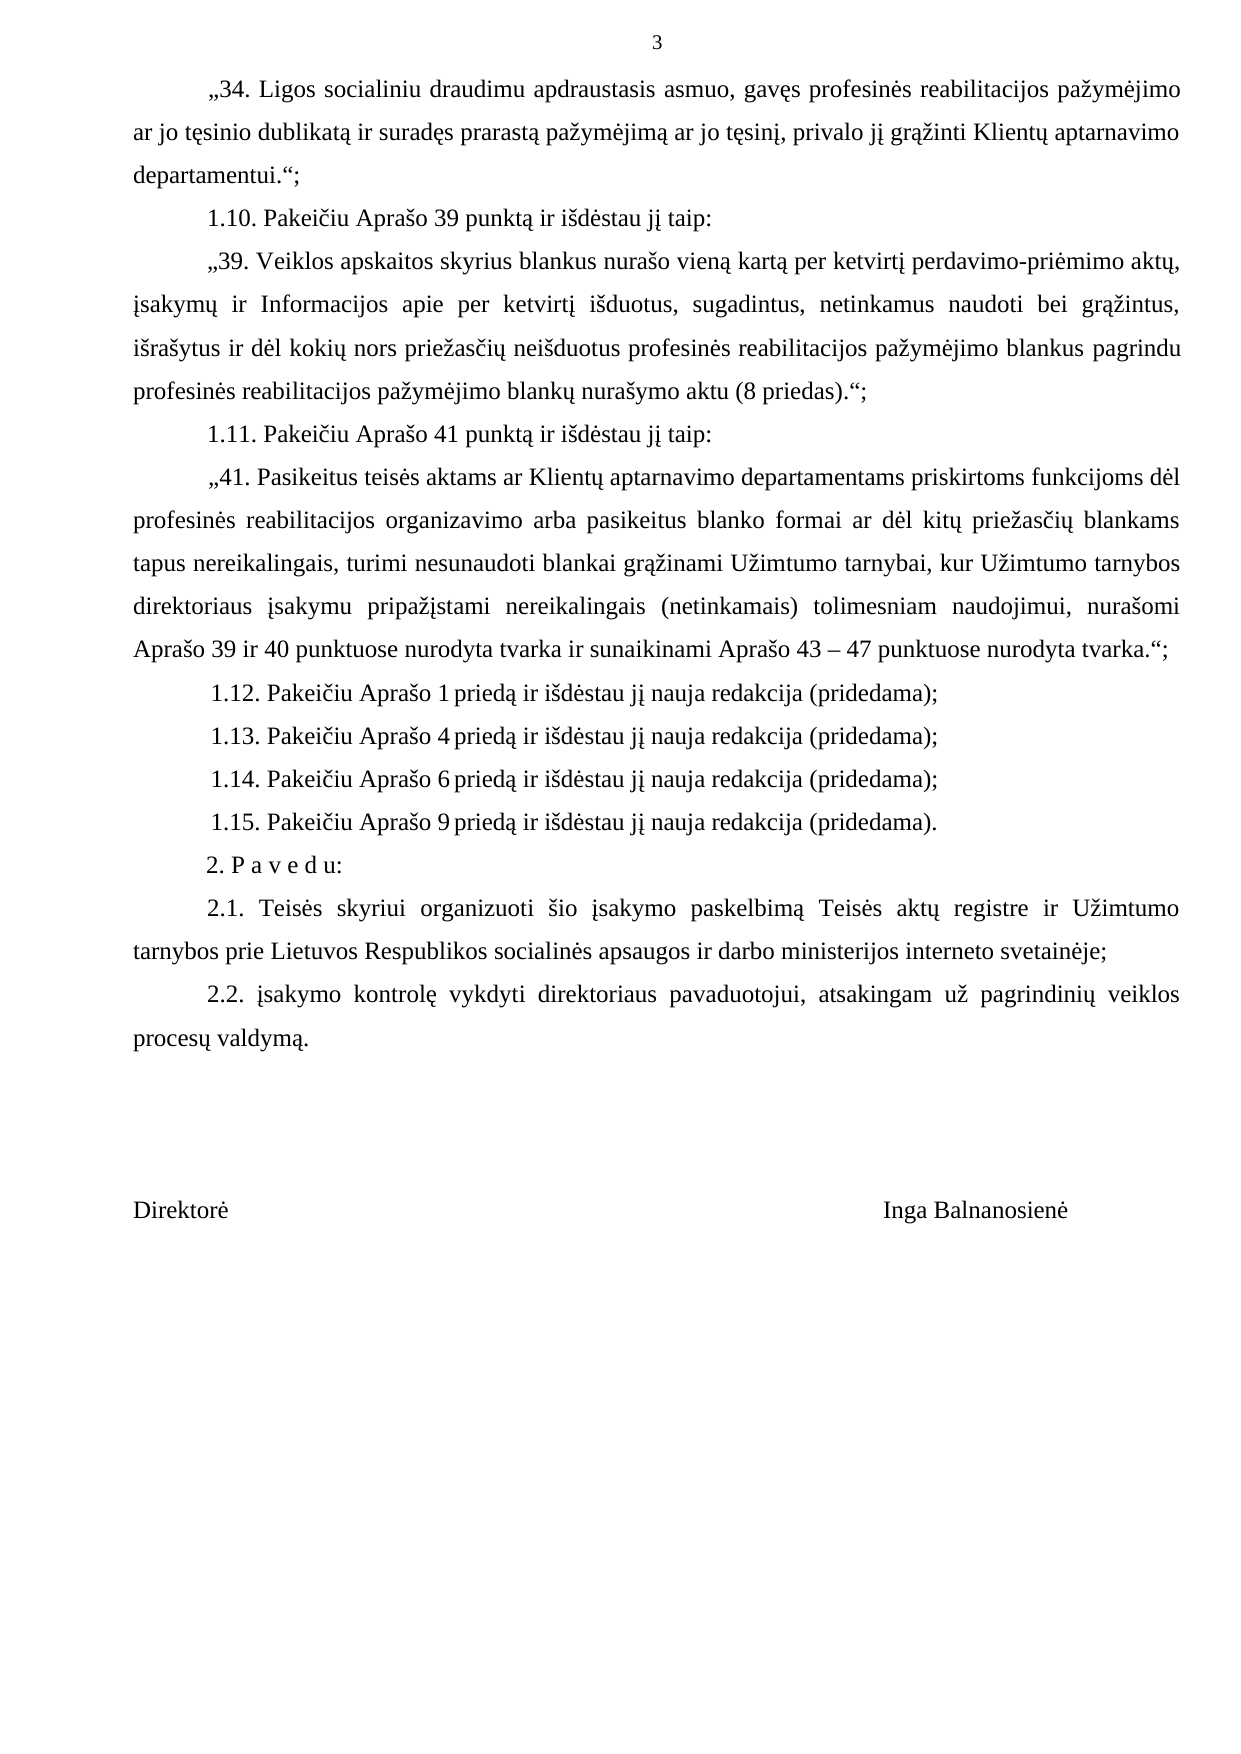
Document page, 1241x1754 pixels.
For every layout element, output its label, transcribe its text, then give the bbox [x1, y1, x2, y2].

text Direktorė Inga Balnanosienė [133, 1195, 1181, 1224]
text 1.15. Pakeičiu Aprašo 9 priedą ir išdėstau jį nauja redakcija (pridedama). [133, 807, 1181, 836]
text „39. Veiklos apskaitos skyrius blankus nurašo vieną kartą per ketvirtį perdavimo-priėmimo aktų, įsakymų ir Informacijos apie per ketvirtį išduotus, sugadintus, netinkamus naudoti bei grąžintus, išrašytus ir dėl kokių nors priežasčių neišduotus profesinės reabilitacijos pažymėjimo blankus pagrindu profesinės reabilitacijos pažymėjimo blankų nurašymo aktu (8 priedas).“; [133, 246, 1181, 404]
text 1.11. Pakeičiu Aprašo 41 punktą ir išdėstau jį taip: [133, 419, 1181, 448]
text 1.12. Pakeičiu Aprašo 1 priedą ir išdėstau jį nauja redakcija (pridedama); [133, 678, 1181, 706]
text 1.10. Pakeičiu Aprašo 39 punktą ir išdėstau jį taip: [133, 203, 1181, 232]
text 1.14. Pakeičiu Aprašo 6 priedą ir išdėstau jį nauja redakcija (pridedama); [133, 764, 1181, 793]
text „34. Ligos socialiniu draudimu apdraustasis asmuo, gavęs profesinės reabilitacijos pažymėjimo ar jo tęsinio dublikatą ir suradęs prarastą pažymėjimą ar jo tęsinį, privalo jį grąžinti Klientų aptarnavimo departamentui.“; [133, 74, 1181, 189]
text 1.13. Pakeičiu Aprašo 4 priedą ir išdėstau jį nauja redakcija (pridedama); [133, 721, 1181, 749]
text „41. Pasikeitus teisės aktams ar Klientų aptarnavimo departamentams priskirtoms funkcijoms dėl profesinės reabilitacijos organizavimo arba pasikeitus blanko formai ar dėl kitų priežasčių blankams tapus nereikalingais, turimi nesunaudoti blankai grąžinami Užimtumo tarnybai, kur Užimtumo tarnybos direktoriaus įsakymu pripažįstami nereikalingais (netinkamais) tolimesniam naudojimui, nurašomi Aprašo 39 ir 40 punktuose nurodyta tvarka ir sunaikinami Aprašo 43 – 47 punktuose nurodyta tvarka.“; [133, 462, 1181, 663]
text 2.1. Teisės skyriui organizuoti šio įsakymo paskelbimą Teisės aktų registre ir Užimtumo tarnybos prie Lietuvos Respublikos socialinės apsaugos ir darbo ministerijos interneto svetainėje; [133, 893, 1181, 965]
text 2. P a v e d u: [133, 850, 1181, 879]
text 2.2. įsakymo kontrolę vykdyti direktoriaus pavaduotojui, atsakingam už pagrindinių veiklos procesų valdymą. [133, 979, 1181, 1051]
